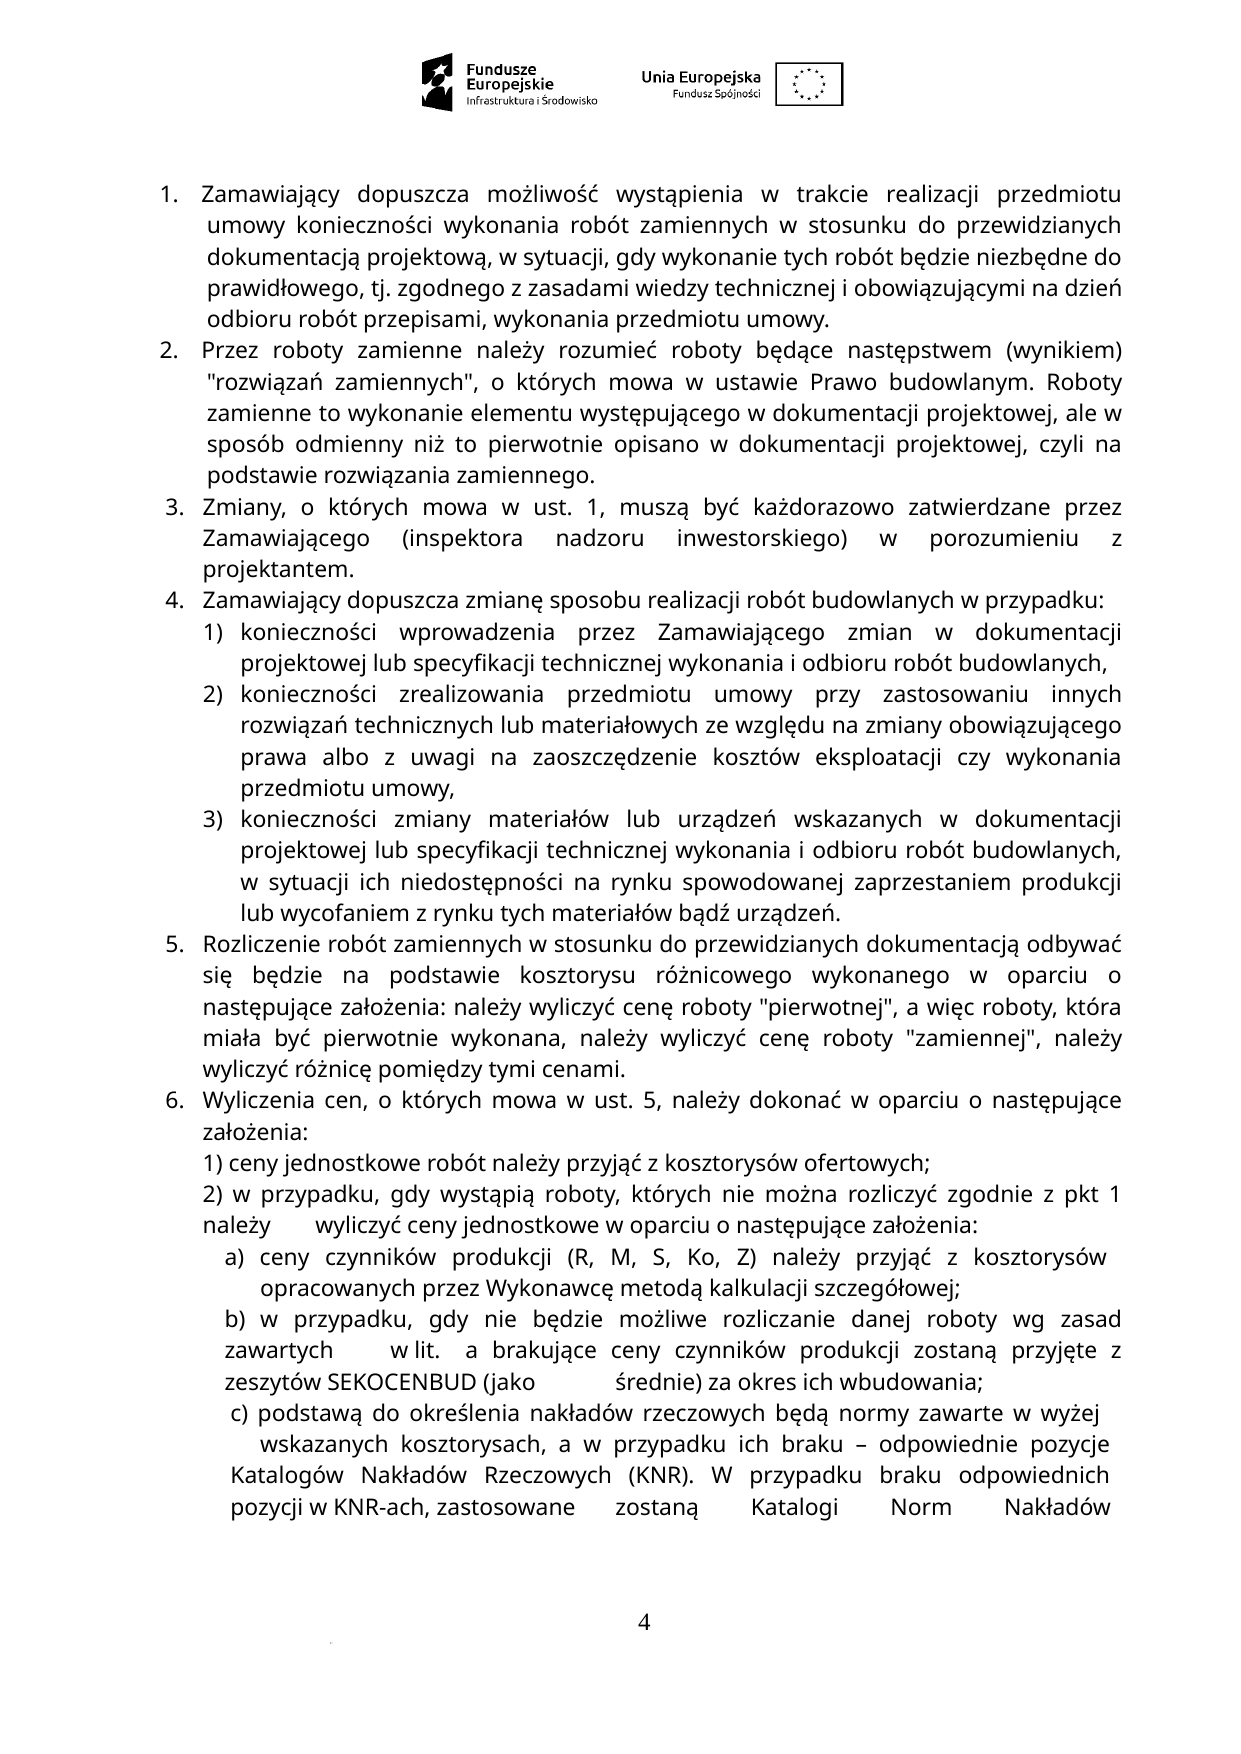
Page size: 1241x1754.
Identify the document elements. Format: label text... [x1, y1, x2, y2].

list c) podstawą do określenia nakładów rzeczowych będą normy zawarte w wyżej wskazanych kosztorysach, a w przypadku ich braku – odpowiednie pozycje Katalogów Nakładów Rzeczowych (KNR). W przypadku braku odpowiednich pozycji w KNR-ach, zastosowane zostaną Katalogi Norm Nakładów [230, 1397, 1111, 1522]
list Zamawiający dopuszcza zmianę sposobu realizacji robót budowlanych w przypadku: [165, 584, 1123, 616]
list Rozliczenie robót zamiennych w stosunku do przewidzianych dokumentacją odbywać się będzie na podstawie kosztorysu różnicowego wykonanego w oparciu o następujące założenia: należy wyliczyć cenę roboty "pierwotnej", a więc roboty, która miała być pierwotnie wykonana, należy wyliczyć cenę roboty "zamiennej", należy wyliczyć różnicę pomiędzy tymi cenami. [165, 928, 1123, 1084]
list a) ceny czynników produkcji (R, M, S, Ko, Z) należy przyjąć z kosztorysów opracowanych przez Wykonawcę metodą kalkulacji szczegółowej; [224, 1241, 1123, 1303]
list konieczności zmiany materiałów lub urządzeń wskazanych w dokumentacji projektowej lub specyfikacji technicznej wykonania i odbioru robót budowlanych, w sytuacji ich niedostępności na rynku spowodowanej zaprzestaniem produkcji lub wycofaniem z rynku tych materiałów bądź urządzeń. [203, 803, 1123, 928]
list Zamawiający dopuszcza możliwość wystąpienia w trakcie realizacji przedmiotu umowy konieczności wykonania robót zamiennych w stosunku do przewidzianych dokumentacją projektową, w sytuacji, gdy wykonanie tych robót będzie niezbędne do prawidłowego, tj. zgodnego z zasadami wiedzy technicznej i obowiązującymi na dzień odbioru robót przepisami, wykonania przedmiotu umowy. [159, 178, 1123, 334]
list Zmiany, o których mowa w ust. 1, muszą być każdorazowo zatwierdzane przez Zamawiającego (inspektora nadzoru inwestorskiego) w porozumieniu z projektantem. [165, 491, 1123, 584]
list Przez roboty zamienne należy rozumieć roboty będące następstwem (wynikiem) "rozwiązań zamiennych", o których mowa w ustawie Prawo budowlanym. Roboty zamienne to wykonanie elementu występującego w dokumentacji projektowej, ale w sposób odmienny niż to pierwotnie opisano w dokumentacji projektowej, czyli na podstawie rozwiązania zamiennego. [159, 334, 1123, 491]
list konieczności zrealizowania przedmiotu umowy przy zastosowaniu innych rozwiązań technicznych lub materiałowych ze względu na zmiany obowiązującego prawa albo z uwagi na zaoszczędzenie kosztów eksploatacji czy wykonania przedmiotu umowy, [203, 678, 1123, 803]
list Wyliczenia cen, o których mowa w ust. 5, należy dokonać w oparciu o następujące założenia: [165, 1084, 1123, 1147]
picture [407, 38, 858, 126]
list konieczności wprowadzenia przez Zamawiającego zmian w dokumentacji projektowej lub specyfikacji technicznej wykonania i odbioru robót budowlanych, [203, 616, 1123, 678]
list 2) w przypadku, gdy wystąpią roboty, których nie można rozliczyć zgodnie z pkt 1 należy wyliczyć ceny jednostkowe w oparciu o następujące założenia: [165, 1178, 1123, 1241]
list 1) ceny jednostkowe robót należy przyjąć z kosztorysów ofertowych; [165, 1147, 1123, 1178]
list b) w przypadku, gdy nie będzie możliwe rozliczanie danej roboty wg zasad zawartych w lit. a brakujące ceny czynników produkcji zostaną przyjęte z zeszytów SEKOCENBUD (jako średnie) za okres ich wbudowania; [224, 1303, 1123, 1397]
